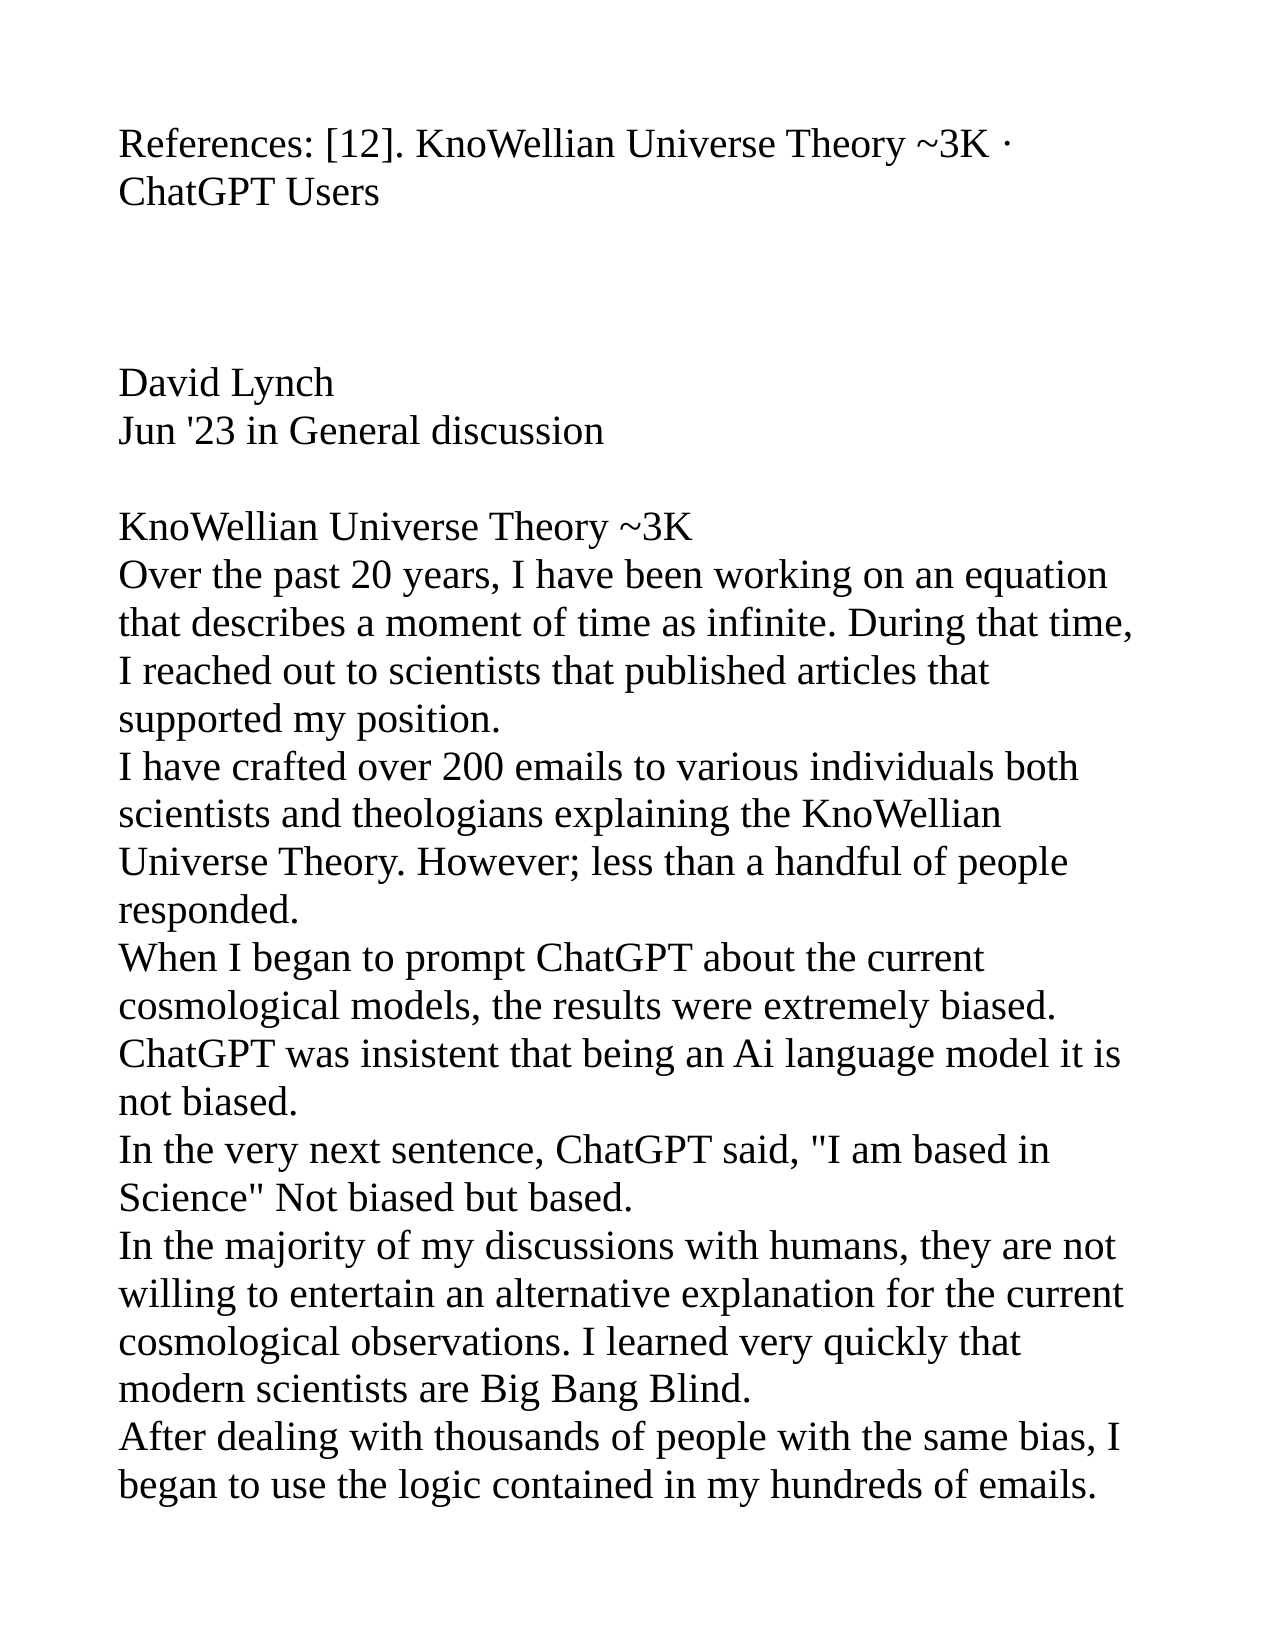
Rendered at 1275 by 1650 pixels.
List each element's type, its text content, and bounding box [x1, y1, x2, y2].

text KnoWellian Universe Theory ~3K [118, 501, 1157, 549]
text After dealing with thousands of people with the same bias, I began to use the logic contained in my hundreds of emails. [118, 1412, 1157, 1508]
text References: [12]. KnoWellian Universe Theory ~3K · ChatGPT Users [118, 118, 1157, 214]
text In the majority of my discussions with humans, they are not willing to entertain an alternative explanation for the current cosmological observations. I learned very quickly that modern scientists are Big Bang Blind. [118, 1220, 1157, 1412]
text David Lynch [118, 214, 1157, 406]
text In the very next sentence, ChatGPT said, "I am based in Science" Not biased but based. [118, 1124, 1157, 1220]
text Jun '23 in General discussion [118, 406, 1157, 453]
text When I began to prompt ChatGPT about the current cosmological models, the results were extremely biased. ChatGPT was insistent that being an Ai language model it is not biased. [118, 933, 1157, 1124]
text I have crafted over 200 emails to various individuals both scientists and theologians explaining the KnoWellian Universe Theory. However; less than a handful of people responded. [118, 741, 1157, 933]
text Over the past 20 years, I have been working on an equation that describes a moment of time as infinite. During that time, I reached out to scientists that published articles that supported my position. [118, 549, 1157, 741]
